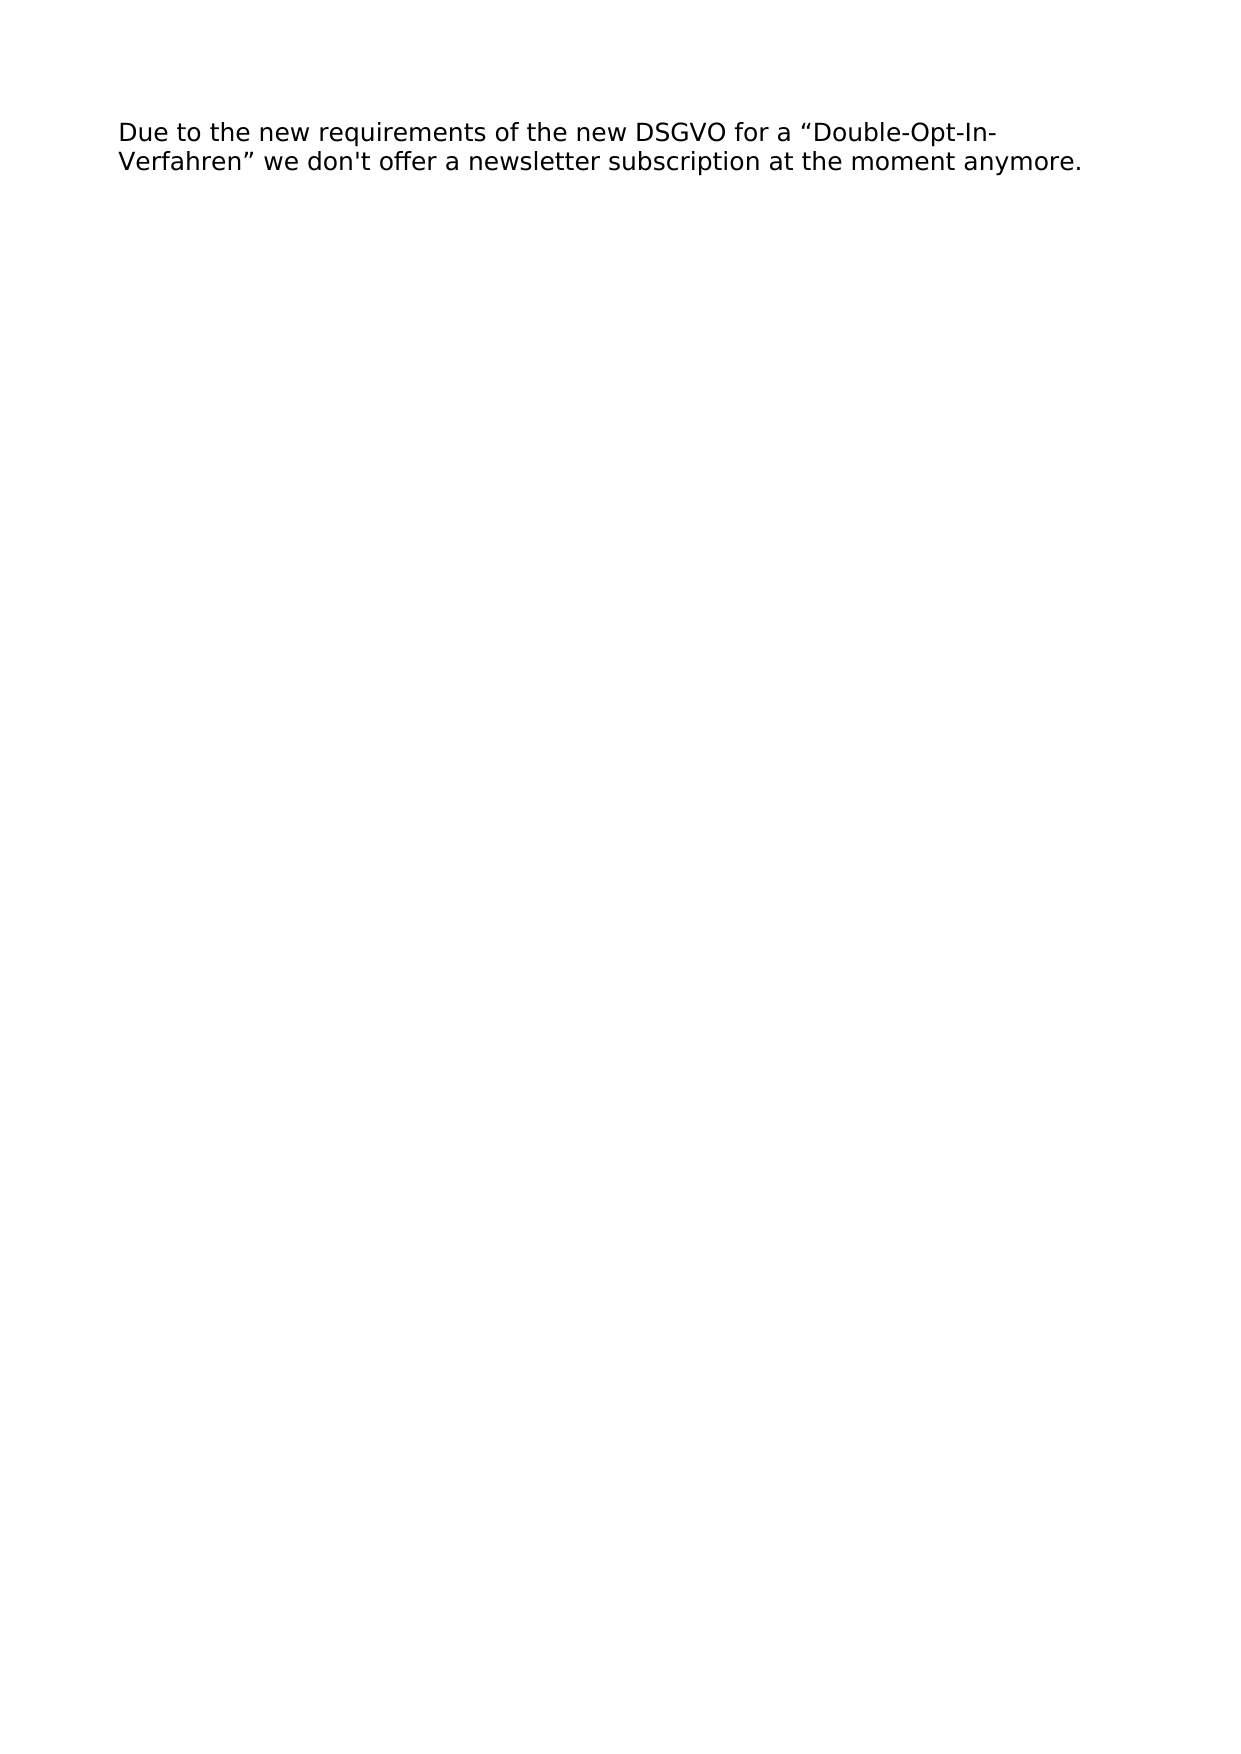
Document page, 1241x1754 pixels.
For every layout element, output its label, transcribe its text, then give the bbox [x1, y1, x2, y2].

text Due to the new requirements of the new DSGVO for a “Double-Opt-In-Verfahren” we don't offer a newsletter subscription at the moment anymore. [118, 118, 1122, 176]
